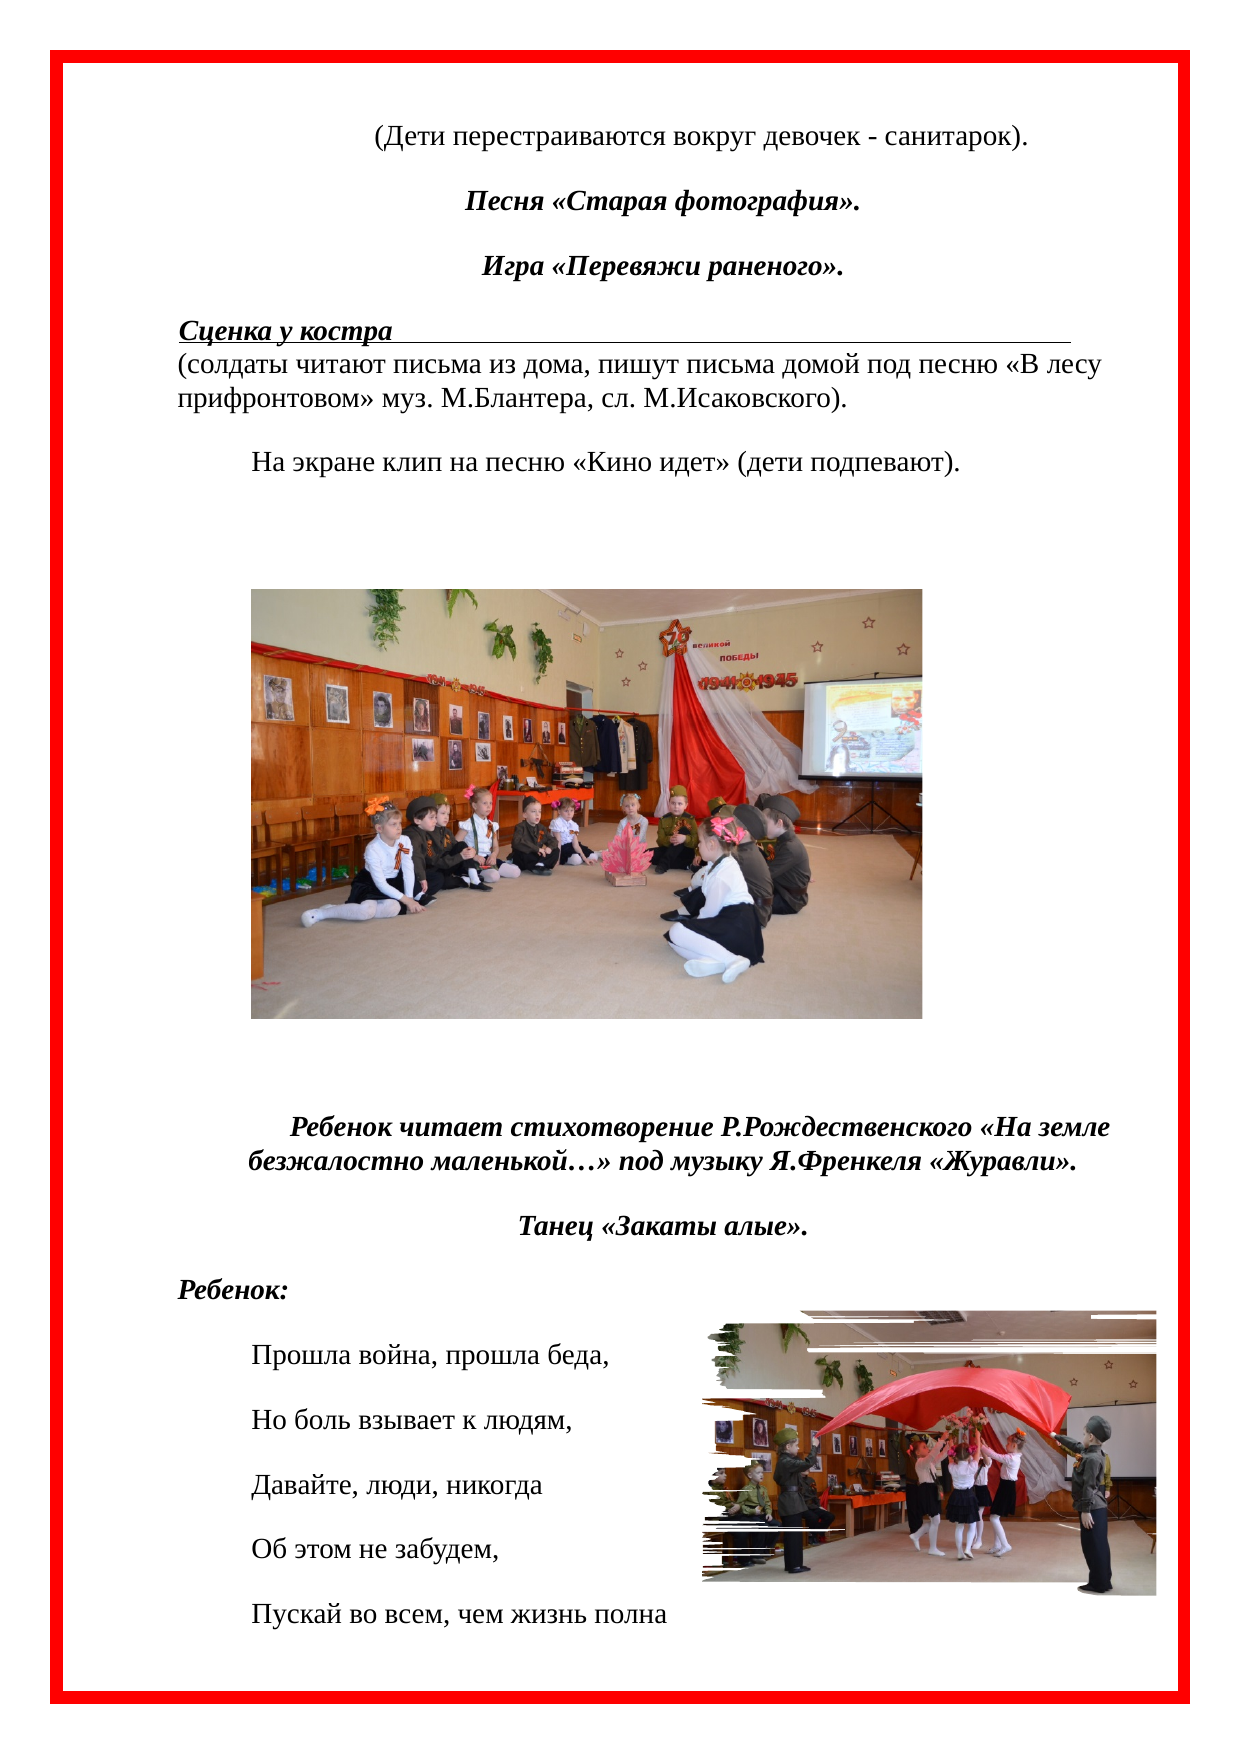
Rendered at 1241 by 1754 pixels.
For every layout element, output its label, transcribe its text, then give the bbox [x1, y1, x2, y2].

text Прошла война, прошла беда, [177, 1337, 732, 1371]
text На экране клип на песню «Кино идет» (дети подпевают). [177, 444, 1152, 478]
text Об этом не забудем, [177, 1532, 736, 1565]
text Но боль взывает к людям, [177, 1402, 752, 1436]
text Пускай во всем, чем жизнь полна [177, 1596, 1152, 1630]
text Ребенок: [177, 1272, 1152, 1306]
text (Дети перестраиваются вокруг девочек - санитарок). [177, 118, 1152, 152]
text Танец «Закаты алые». [177, 1208, 1152, 1241]
text [808, 1347, 1152, 1352]
text Сценка у костра (солдаты читают письма из дома, пишут письма домой под песню «В лесу прифронтовом» муз. М.Блантера, сл. М.Исаковского). [177, 313, 1152, 413]
text Игра «Перевяжи раненого». [177, 248, 1152, 281]
text Песня «Старая фотография». [177, 183, 1152, 217]
text Ребенок читает стихотворение Р.Рождественского «На земле безжалостно маленькой…» под музыку Я.Френкеля «Журавли». [177, 1109, 1152, 1176]
text Давайте, люди, никогда [177, 1467, 727, 1500]
